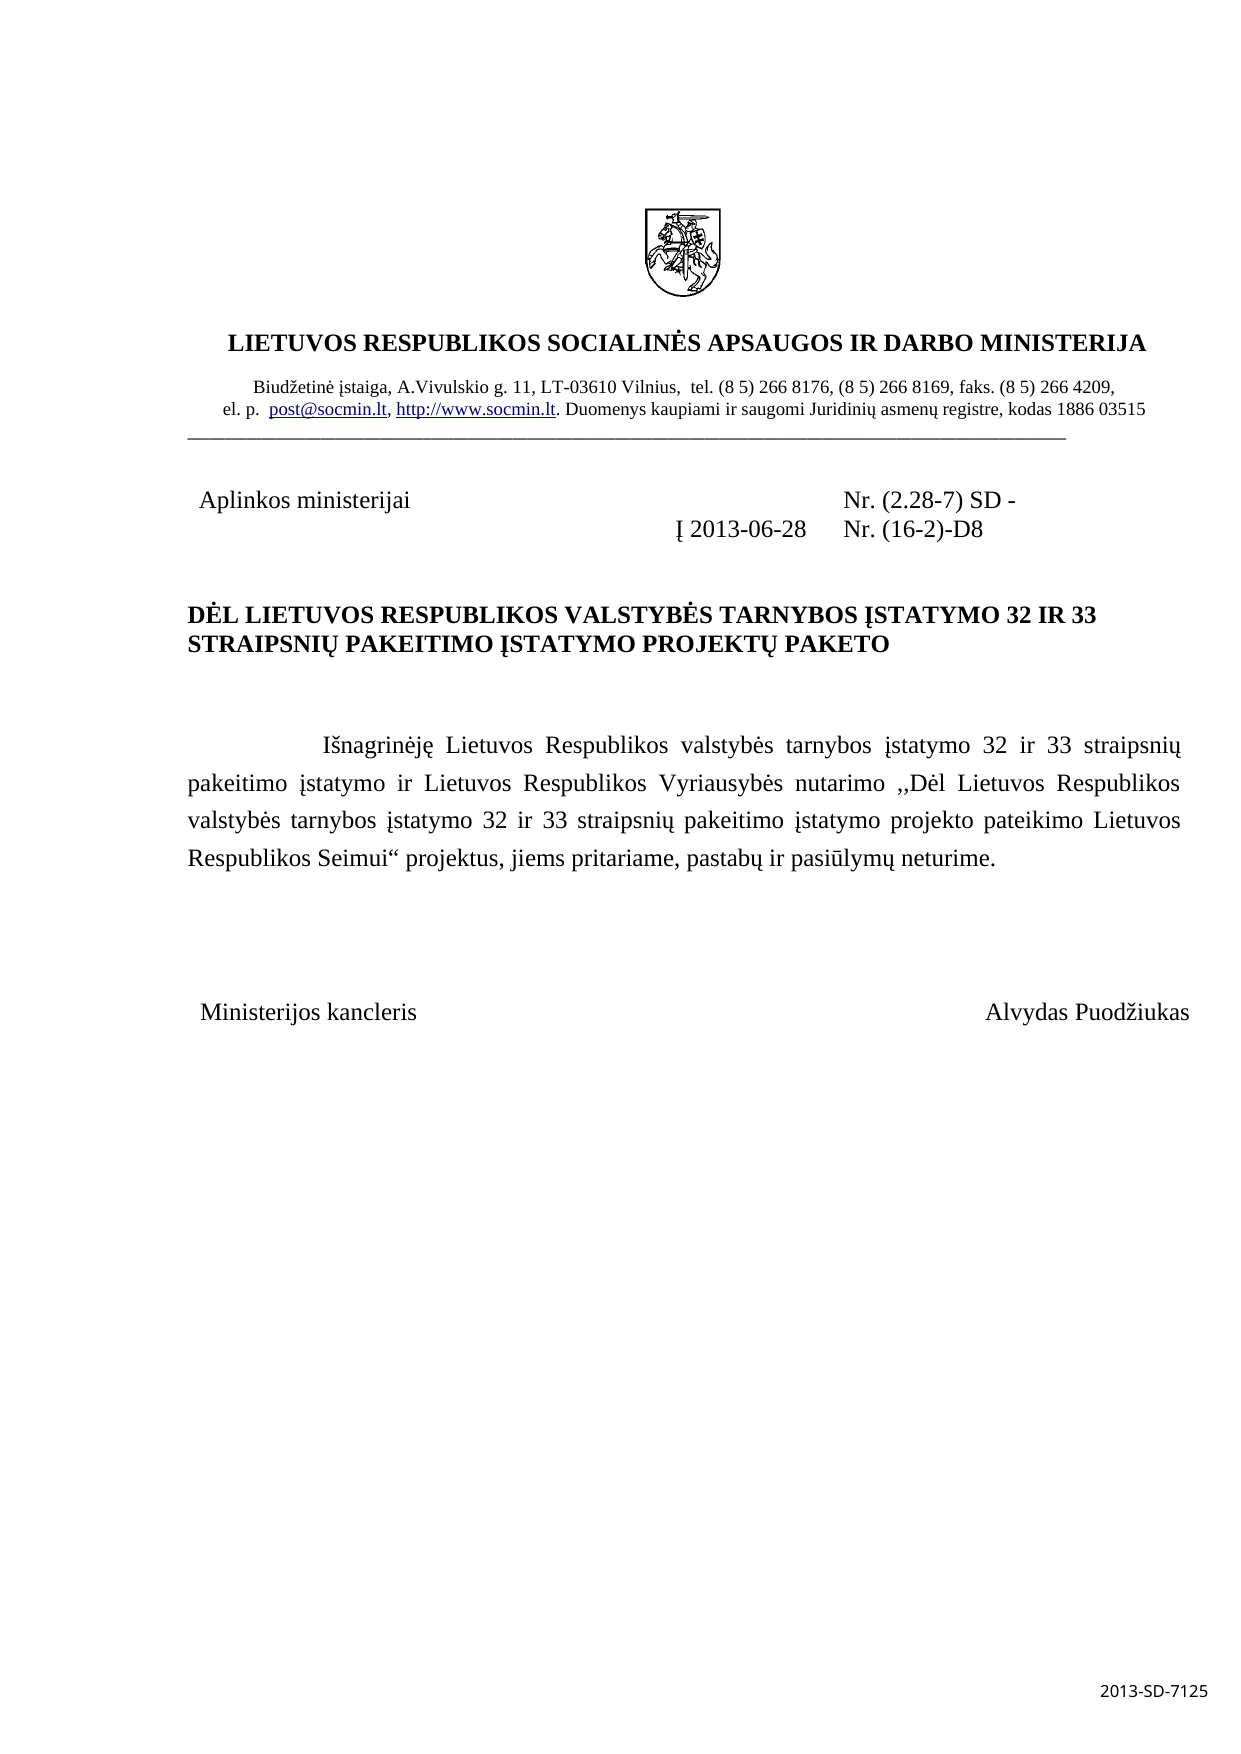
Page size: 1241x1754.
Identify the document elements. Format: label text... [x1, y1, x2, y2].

table_header Ministerijos kancleris [189, 911, 661, 1026]
table_cell [832, 543, 1204, 571]
text Išnagrinėję Lietuvos Respublikos valstybės tarnybos įstatymo 32 ir 33 straipsnių pakeitimo įstatymo ir Lietuvos Respublikos Vyriausybės nutarimo ,,Dėl Lietuvos Respublikos valstybės tarnybos įstatymo 32 ir 33 straipsnių pakeitimo įstatymo projekto pateikimo Lietuvos Respublikos Seimui“ projektus, jiems pritariame, pastabų ir pasiūlymų neturime. [187, 724, 1181, 874]
text 6-14Siunčiami 2013-SD-7125 [778, 1675, 1208, 1703]
table_cell Į 2013-06-28 [664, 514, 832, 543]
table_header Alvydas Puodžiukas [661, 911, 1201, 1026]
table_cell [664, 543, 832, 571]
text DĖL LIETUVOS RESPUBLIKOS VALSTYBĖS TARNYBOS ĮSTATYMO 32 IR 33 STRAIPSNIŲ PAKEITIMO ĮSTATYMO PROJEKTų paketo [187, 600, 1181, 658]
text Biudžetinė įstaiga, A.Vivulskio g. 11, LT-03610 Vilnius, tel. (8 5) 266 8176, (8 5) 266 8169, faks. (8 5) 266 4209, [187, 376, 1181, 398]
table_header [664, 485, 832, 514]
table_header Nr. (2.28-7) SD - [832, 485, 1204, 514]
table_header [836, 104, 1204, 137]
table_header Aplinkos ministerijai [188, 485, 664, 571]
text LIETUVOS RESPUBLIKOS SOCIALINĖS APSAUGOS IR DARBO MINISTERIJA [187, 328, 1181, 357]
table_cell Nr. (16-2)-D8 [832, 514, 1204, 543]
text el. p. post@socmin.lt, http://www.socmin.lt. Duomenys kaupiami ir saugomi Juridinių asmenų registre, kodas 1886 03515 [187, 398, 1181, 419]
text _______________________________________________________________________________________________________________________ [187, 419, 1181, 442]
